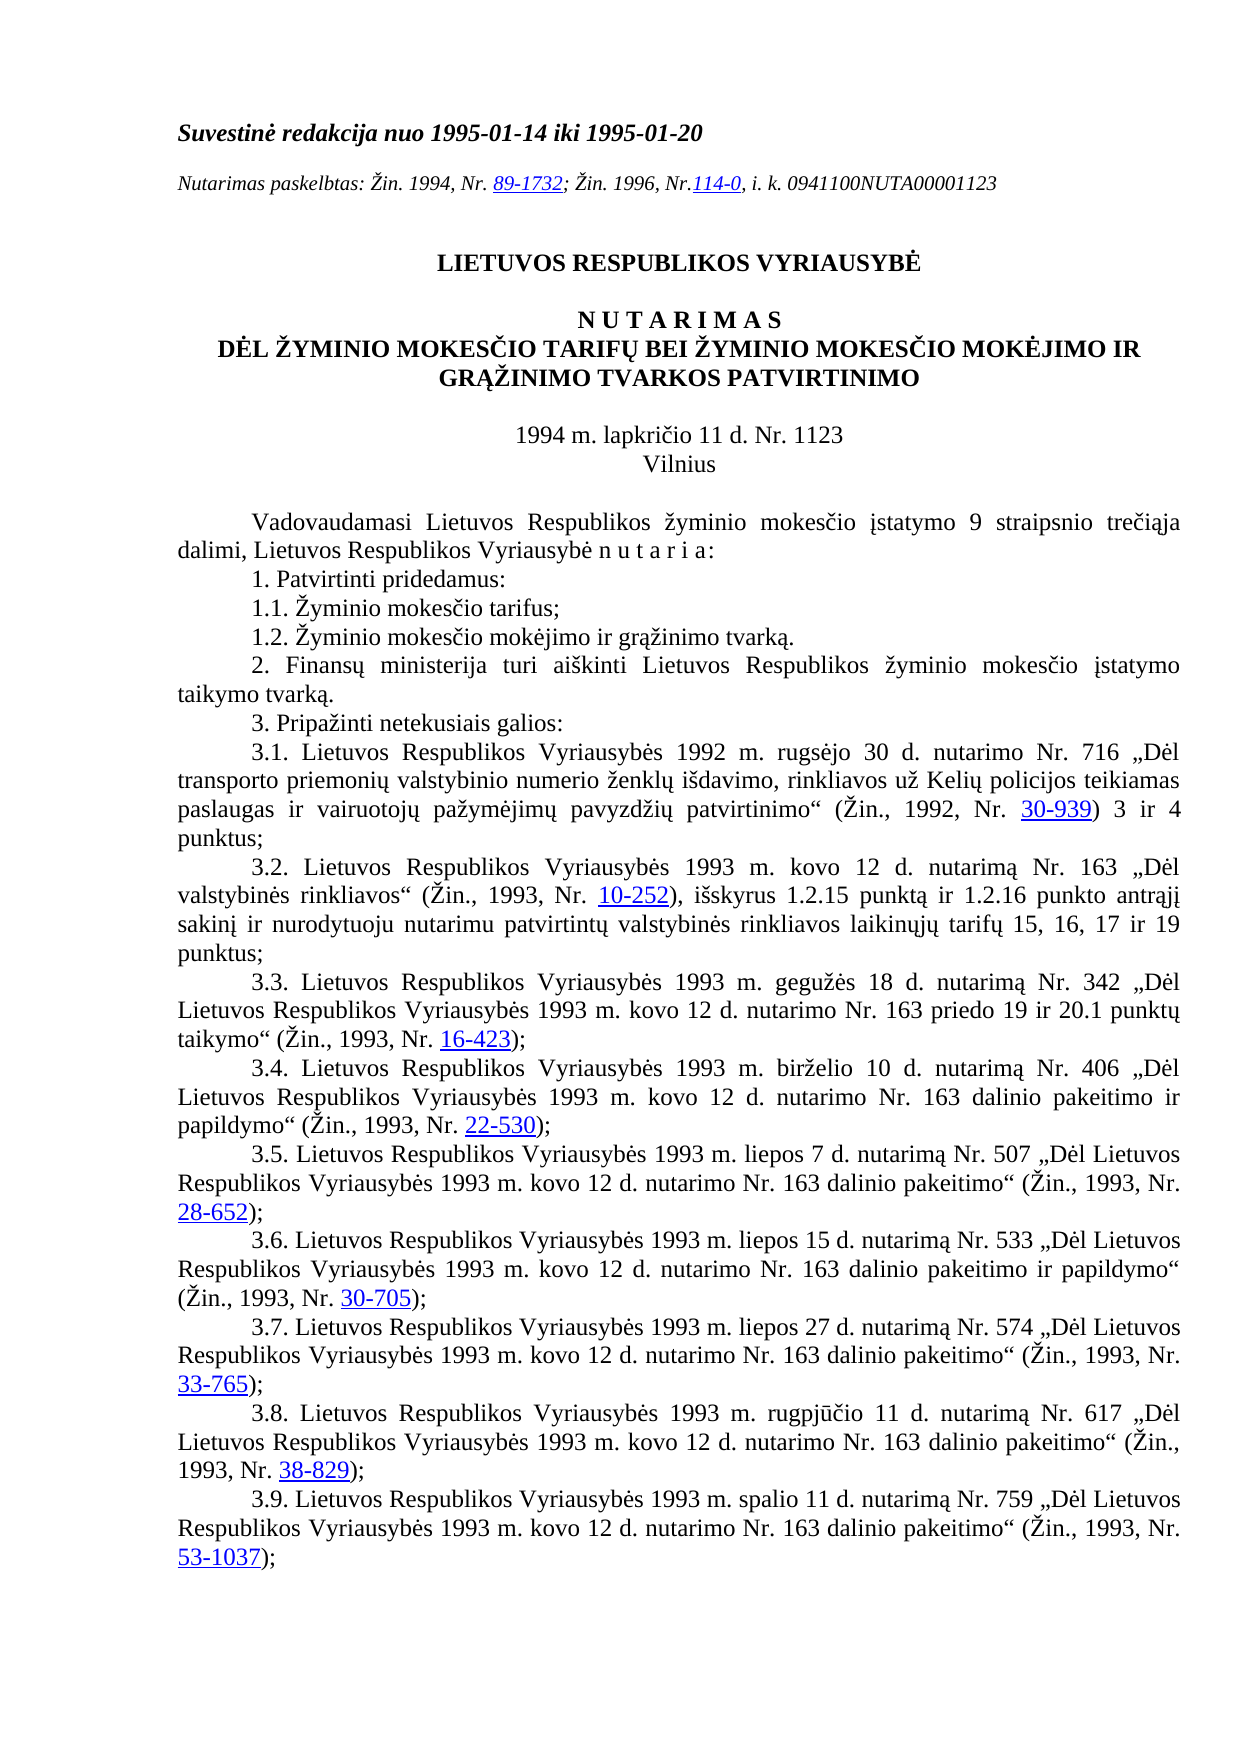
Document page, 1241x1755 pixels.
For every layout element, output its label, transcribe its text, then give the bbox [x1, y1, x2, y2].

text 3.8. Lietuvos Respublikos Vyriausybės 1993 m. rugpjūčio 11 d. nutarimą Nr. 617 „Dėl Lietuvos Respublikos Vyriausybės 1993 m. kovo 12 d. nutarimo Nr. 163 dalinio pakeitimo“ (Žin., 1993, Nr. 38-829); [177, 1398, 1181, 1484]
text 3.2. Lietuvos Respublikos Vyriausybės 1993 m. kovo 12 d. nutarimą Nr. 163 „Dėl valstybinės rinkliavos“ (Žin., 1993, Nr. 10-252), išskyrus 1.2.15 punktą ir 1.2.16 punkto antrąjį sakinį ir nurodytuoju nutarimu patvirtintų valstybinės rinkliavos laikinųjų tarifų 15, 16, 17 ir 19 punktus; [177, 852, 1181, 967]
text N U T A R I M A S [177, 305, 1181, 334]
text 3.5. Lietuvos Respublikos Vyriausybės 1993 m. liepos 7 d. nutarimą Nr. 507 „Dėl Lietuvos Respublikos Vyriausybės 1993 m. kovo 12 d. nutarimo Nr. 163 dalinio pakeitimo“ (Žin., 1993, Nr. 28-652); [177, 1139, 1181, 1225]
text 3.9. Lietuvos Respublikos Vyriausybės 1993 m. spalio 11 d. nutarimą Nr. 759 „Dėl Lietuvos Respublikos Vyriausybės 1993 m. kovo 12 d. nutarimo Nr. 163 dalinio pakeitimo“ (Žin., 1993, Nr. 53-1037); [177, 1484, 1181, 1570]
text Suvestinė redakcija nuo 1995-01-14 iki 1995-01-20 [177, 118, 1181, 147]
text 3.4. Lietuvos Respublikos Vyriausybės 1993 m. birželio 10 d. nutarimą Nr. 406 „Dėl Lietuvos Respublikos Vyriausybės 1993 m. kovo 12 d. nutarimo Nr. 163 dalinio pakeitimo ir papildymo“ (Žin., 1993, Nr. 22-530); [177, 1053, 1181, 1139]
text LIETUVOS RESPUBLIKOS VYRIAUSYBĖ [177, 248, 1181, 277]
text 1. Patvirtinti pridedamus: [177, 564, 1181, 593]
text 3.3. Lietuvos Respublikos Vyriausybės 1993 m. gegužės 18 d. nutarimą Nr. 342 „Dėl Lietuvos Respublikos Vyriausybės 1993 m. kovo 12 d. nutarimo Nr. 163 priedo 19 ir 20.1 punktų taikymo“ (Žin., 1993, Nr. 16-423); [177, 967, 1181, 1053]
text 3.7. Lietuvos Respublikos Vyriausybės 1993 m. liepos 27 d. nutarimą Nr. 574 „Dėl Lietuvos Respublikos Vyriausybės 1993 m. kovo 12 d. nutarimo Nr. 163 dalinio pakeitimo“ (Žin., 1993, Nr. 33-765); [177, 1312, 1181, 1398]
text 3.1. Lietuvos Respublikos Vyriausybės 1992 m. rugsėjo 30 d. nutarimo Nr. 716 „Dėl transporto priemonių valstybinio numerio ženklų išdavimo, rinkliavos už Kelių policijos teikiamas paslaugas ir vairuotojų pažymėjimų pavyzdžių patvirtinimo“ (Žin., 1992, Nr. 30-939) 3 ir 4 punktus; [177, 737, 1181, 852]
text DĖL ŽYMINIO MOKESČIO TARIFŲ BEI ŽYMINIO MOKESČIO MOKĖJIMO IR GRĄŽINIMO TVARKOS PATVIRTINIMO [177, 334, 1181, 392]
text Vilnius [177, 449, 1181, 478]
text 3.6. Lietuvos Respublikos Vyriausybės 1993 m. liepos 15 d. nutarimą Nr. 533 „Dėl Lietuvos Respublikos Vyriausybės 1993 m. kovo 12 d. nutarimo Nr. 163 dalinio pakeitimo ir papildymo“ (Žin., 1993, Nr. 30-705); [177, 1225, 1181, 1312]
text Vadovaudamasi Lietuvos Respublikos žyminio mokesčio įstatymo 9 straipsnio trečiąja dalimi, Lietuvos Respublikos Vyriausybė nutaria: [177, 507, 1181, 564]
text 1.1. Žyminio mokesčio tarifus; [177, 593, 1181, 622]
text Nutarimas paskelbtas: Žin. 1994, Nr. 89-1732; Žin. 1996, Nr.114-0, i. k. 0941100NUTA00001123 [177, 171, 1181, 195]
text 2. Finansų ministerija turi aiškinti Lietuvos Respublikos žyminio mokesčio įstatymo taikymo tvarką. [177, 650, 1181, 708]
text 1.2. Žyminio mokesčio mokėjimo ir grąžinimo tvarką. [177, 622, 1181, 650]
text 3. Pripažinti netekusiais galios: [177, 708, 1181, 737]
text 1994 m. lapkričio 11 d. Nr. 1123 [177, 420, 1181, 449]
